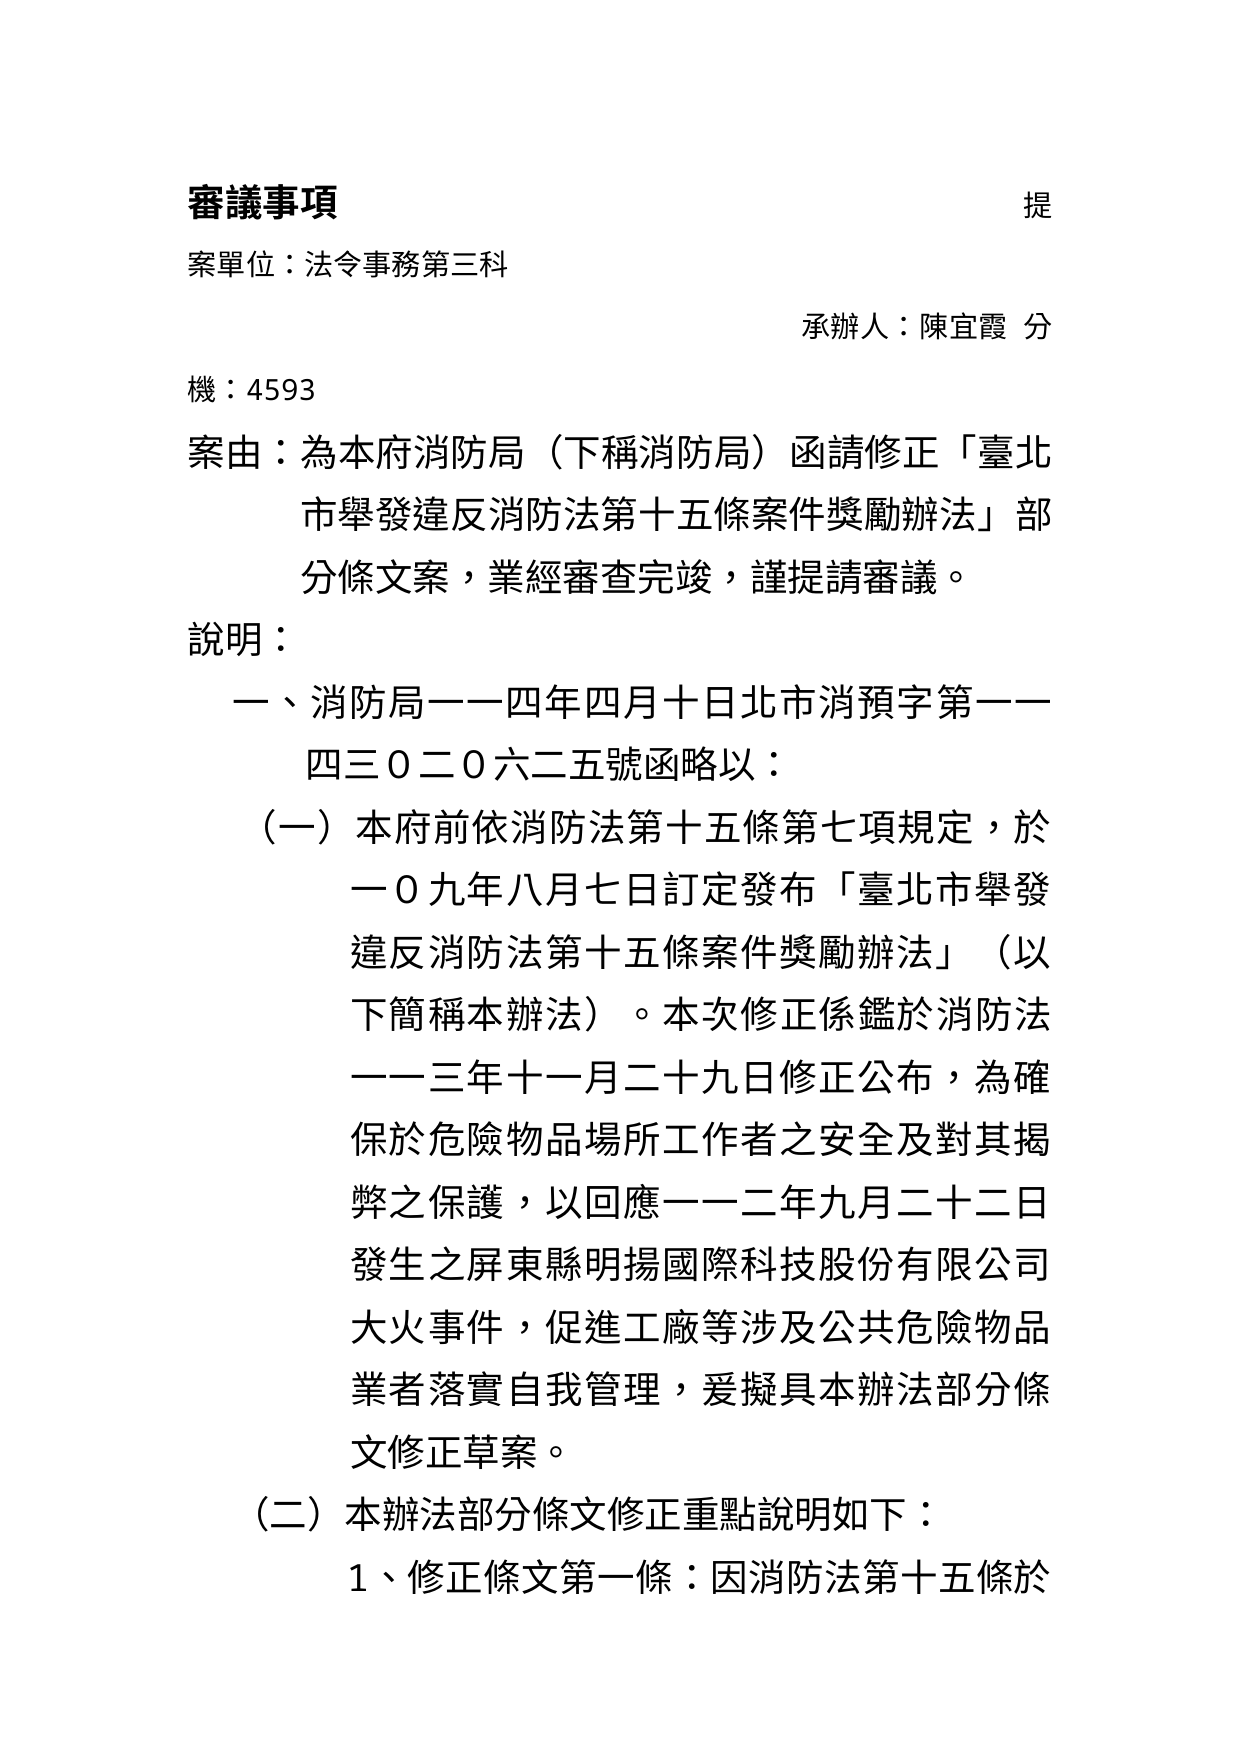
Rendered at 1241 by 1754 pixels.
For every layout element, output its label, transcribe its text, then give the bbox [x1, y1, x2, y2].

text （二）本辦法部分條文修正重點說明如下： [232, 1471, 1053, 1533]
text 一、消防局一一四年四月十日北市消預字第一一四三０二０六二五號函略以： [232, 658, 1053, 783]
text （一）本府前依消防法第十五條第七項規定，於一０九年八月七日訂定發布「臺北市舉發違反消防法第十五條案件獎勵辦法」（以下簡稱本辦法）。本次修正係鑑於消防法一一三年十一月二十九日修正公布，為確保於危險物品場所工作者之安全及對其揭弊之保護，以回應一一二年九月二十二日發生之屏東縣明揚國際科技股份有限公司大火事件，促進工廠等涉及公共危險物品業者落實自我管理，爰擬具本辦法部分條文修正草案。 [216, 783, 1053, 1471]
text 說明： [187, 596, 1053, 658]
text 審議事項 提案單位：法令事務第三科 [187, 158, 1053, 283]
text 案由：為本府消防局（下稱消防局）函請修正「臺北市舉發違反消防法第十五條案件獎勵辦法」部分條文案，業經審查完竣，謹提請審議。 [187, 408, 1053, 596]
text 承辦人：陳宜霞 分機：4593 [187, 283, 1053, 408]
text 1、修正條文第一條：因消防法第十五條於 [232, 1533, 1053, 1596]
